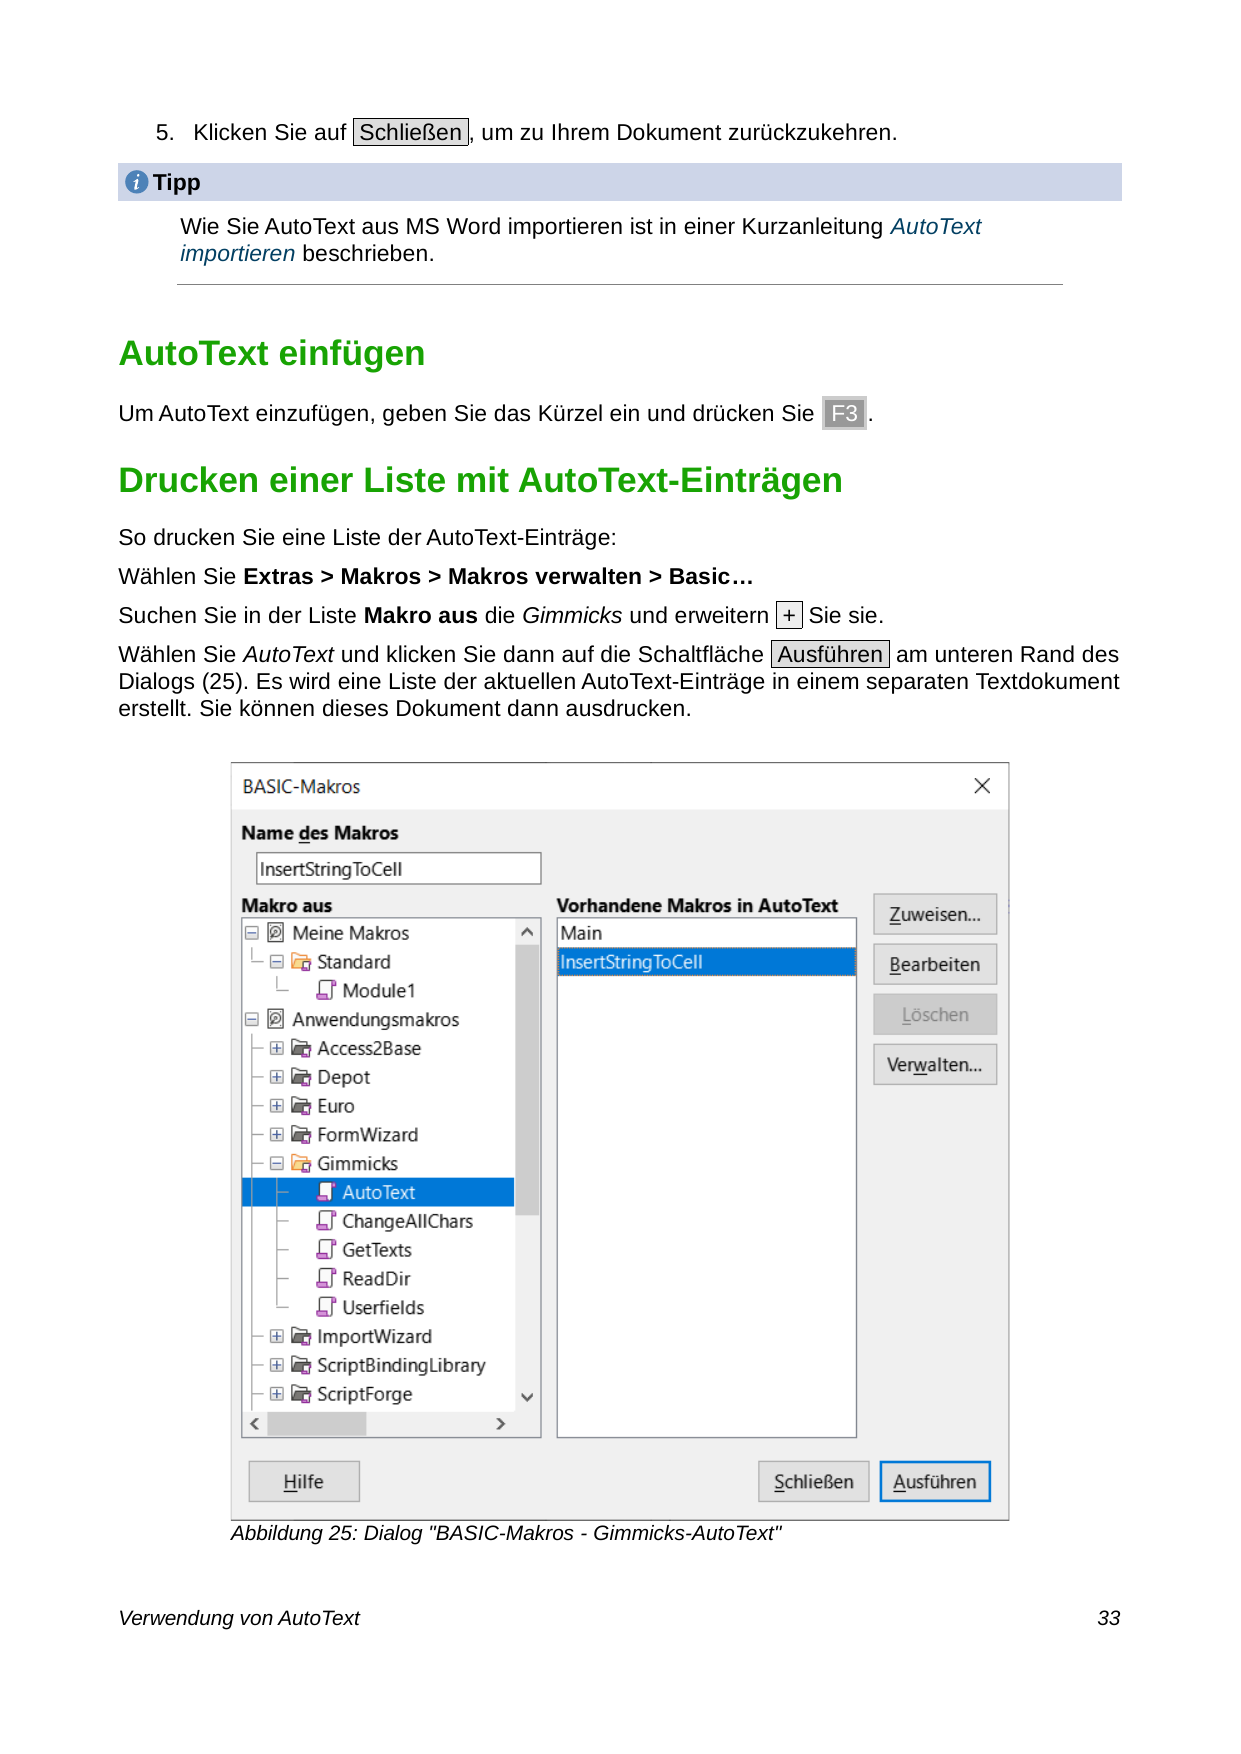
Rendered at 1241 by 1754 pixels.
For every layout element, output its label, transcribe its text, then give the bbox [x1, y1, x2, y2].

subtitle Tipp [118, 163, 1122, 201]
text Suchen Sie in der Liste Makro aus die Gimmicks und erweitern + Sie sie. [118, 601, 776, 628]
subtitle AutoText einfügen [118, 332, 1122, 373]
text Um AutoText einzufügen, geben Sie das Kürzel ein und drücken Sie F3. [867, 396, 1122, 430]
text Um AutoText einzufügen, geben Sie das Kürzel ein und drücken Sie F3. [118, 396, 822, 430]
text Wählen Sie AutoText und klicken Sie dann auf die Schaltfläche Ausführen am unteren Rand des Dialogs (Abbildung 25). Es wird eine Liste der aktuellen AutoText-Einträge in einem separaten Textdokument erstellt. Sie können dieses Dokument dann ausdrucken. [118, 640, 1122, 722]
list Klicken Sie auf Schließen, um zu Ihrem Dokument zurückzukehren. [469, 118, 1122, 145]
text So drucken Sie eine Liste der AutoText-Einträge: [118, 523, 1122, 550]
text Wählen Sie Extras > Makros > Makros verwalten > Basic… [118, 562, 1122, 589]
text Suchen Sie in der Liste Makro aus die Gimmicks und erweitern + Sie sie. [803, 601, 1122, 628]
picture [230, 762, 1010, 1521]
text Wie Sie AutoText aus MS Word importieren ist in einer Kurzanleitung AutoText importieren beschrieben. [177, 212, 1063, 284]
list Klicken Sie auf Schließen, um zu Ihrem Dokument zurückzukehren. [156, 118, 353, 145]
text Abbildung 25: Dialog "BASIC-Makros - Gimmicks-AutoText" [231, 1521, 1009, 1544]
subtitle Drucken einer Liste mit AutoText-Einträgen [118, 459, 1122, 500]
